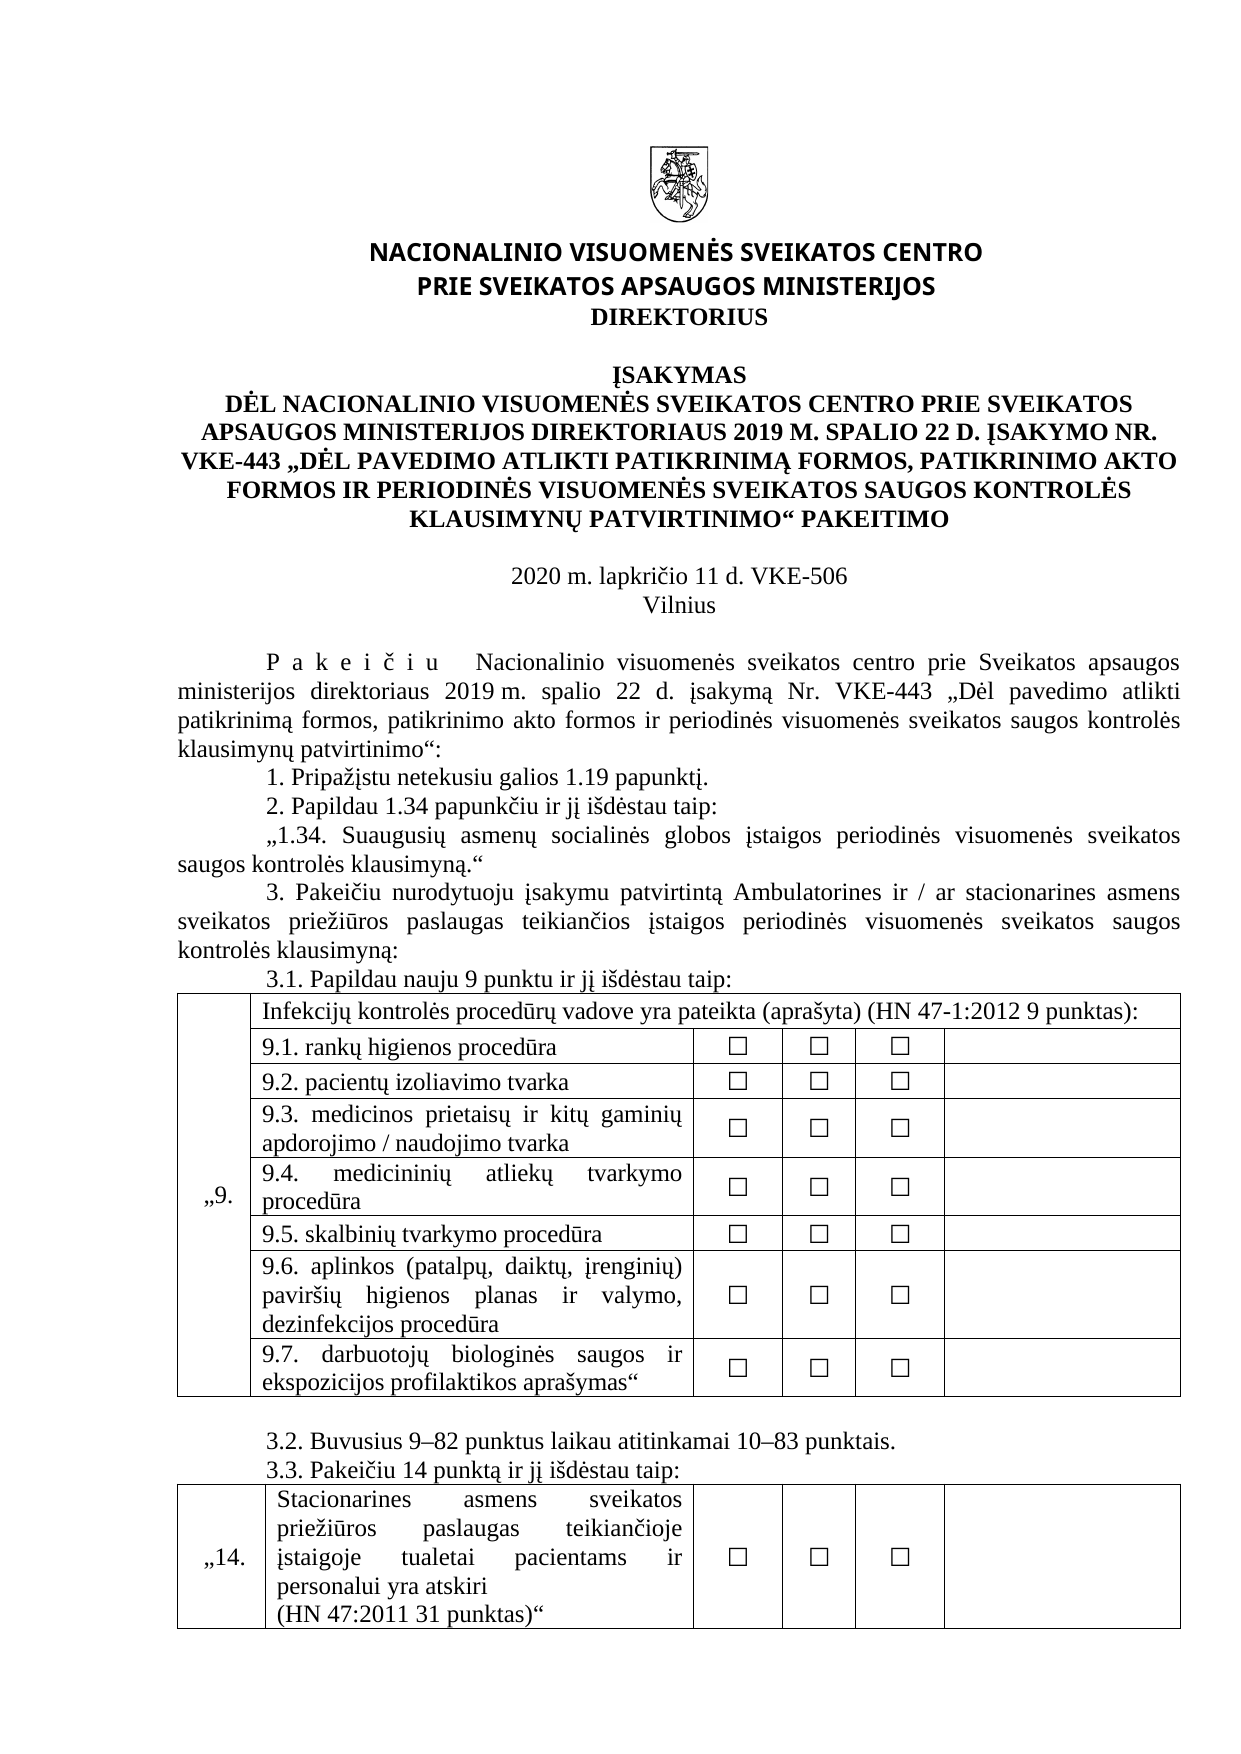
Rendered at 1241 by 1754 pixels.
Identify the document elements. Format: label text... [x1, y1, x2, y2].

table_header [945, 1485, 1180, 1628]
text 3.1. Papildau nauju 9 punktu ir jį išdėstau taip: [177, 964, 1181, 992]
table_cell ☐ [783, 1029, 855, 1063]
text DĖL NACIONALINIO VISUOMENĖS SVEIKATOS CENTRO PRIE SVEIKATOS APSAUGOS MINISTERIJOS DIREKTORIAUS 2019 M. SPALIO 22 D. ĮSAKYMO NR. VKE-443 „DĖL PAVEDIMO ATLIKTI PATIKRINIMĄ FORMOS, PATIKRINIMO AKTO FORMOS IR PERIODINĖS VISUOMENĖS SVEIKATOS SAUGOS KONTROLĖS KLAUSIMYNŲ PATVIRTINIMO“ PAKEITIMO [177, 389, 1181, 532]
table_cell ☐ [783, 1099, 855, 1157]
table_cell ☐ [783, 1158, 855, 1215]
table_cell ☐ [783, 1251, 855, 1338]
table_cell [945, 1158, 1180, 1215]
table_cell 9.7. darbuotojų biologinės saugos ir ekspozicijos profilaktikos aprašymas“ [251, 1339, 693, 1396]
text 3.2. Buvusius 9–82 punktus laikau atitinkamai 10–83 punktais. [177, 1426, 1181, 1455]
table_cell 9.3. medicinos prietaisų ir kitų gaminių apdorojimo / naudojimo tvarka [251, 1099, 693, 1157]
table_cell 9.2. pacientų izoliavimo tvarka [251, 1064, 693, 1098]
text 1. Pripažįstu netekusiu galios 1.19 papunktį. [177, 762, 1181, 791]
text 3.3. Pakeičiu 14 punktą ir jį išdėstau taip: [177, 1455, 1181, 1483]
table_cell ☐ [783, 1216, 855, 1250]
table_cell ☐ [694, 1251, 782, 1338]
text NACIONALINIO VISUOMENĖS SVEIKATOS CENTRO [177, 234, 1181, 268]
table_cell ☐ [694, 1216, 782, 1250]
table_cell 9.1. rankų higienos procedūra [251, 1029, 693, 1063]
table_cell ☐ [856, 1099, 944, 1157]
table_cell ☐ [694, 1029, 782, 1063]
table_cell [945, 1099, 1180, 1157]
table_header „14. [178, 1485, 265, 1628]
table_header ☐ [694, 1485, 782, 1628]
table_cell [945, 1064, 1180, 1098]
table_cell [945, 1216, 1180, 1250]
table_cell [945, 1339, 1180, 1396]
table_cell ☐ [694, 1158, 782, 1215]
table_cell 9.5. skalbinių tvarkymo procedūra [251, 1216, 693, 1250]
table_cell ☐ [694, 1099, 782, 1157]
text Vilnius [177, 590, 1181, 619]
table_header ☐ [856, 1485, 944, 1628]
table_cell 9.6. aplinkos (patalpų, daiktų, įrenginių) paviršių higienos planas ir valymo, dezinfekcijos procedūra [251, 1251, 693, 1338]
table_cell ☐ [856, 1158, 944, 1215]
table_cell ☐ [856, 1216, 944, 1250]
table_cell ☐ [856, 1029, 944, 1063]
table_cell [945, 1251, 1180, 1338]
table_cell ☐ [856, 1339, 944, 1396]
table_header „9. [178, 994, 250, 1396]
table_header Infekcijų kontrolės procedūrų vadove yra pateikta (aprašyta) (HN 47-1:2012 9 punktas): [251, 994, 1180, 1028]
text „1.34. Suaugusių asmenų socialinės globos įstaigos periodinės visuomenės sveikatos saugos kontrolės klausimyną.“ [177, 820, 1181, 877]
text 2020 m. lapkričio 11 d. VKE-506 [177, 561, 1181, 590]
text DIREKTORIUS [177, 302, 1181, 331]
text P a k e i č i u Nacionalinio visuomenės sveikatos centro prie Sveikatos apsaugos ministerijos direktoriaus 2019 m. spalio 22 d. įsakymą Nr. VKE-443 „Dėl pavedimo atlikti patikrinimą formos, patikrinimo akto formos ir periodinės visuomenės sveikatos saugos kontrolės klausimynų patvirtinimo“: [177, 647, 1181, 762]
table_cell ☐ [783, 1339, 855, 1396]
text PRIE SVEIKATOS APSAUGOS MINISTERIJOS [177, 268, 1181, 302]
table_cell ☐ [783, 1064, 855, 1098]
table_cell ☐ [856, 1064, 944, 1098]
table_cell ☐ [694, 1339, 782, 1396]
table_cell ☐ [856, 1251, 944, 1338]
text 3. Pakeičiu nurodytuoju įsakymu patvirtintą Ambulatorines ir / ar stacionarines asmens sveikatos priežiūros paslaugas teikiančios įstaigos periodinės visuomenės sveikatos saugos kontrolės klausimyną: [177, 877, 1181, 964]
table_cell ☐ [694, 1064, 782, 1098]
text ĮSAKYMAS [177, 360, 1181, 389]
table_header ☐ [783, 1485, 855, 1628]
text 2. Papildau 1.34 papunkčiu ir jį išdėstau taip: [177, 791, 1181, 820]
table_header Stacionarines asmens sveikatos priežiūros paslaugas teikiančioje įstaigoje tualetai pacientams ir personalui yra atskiri (HN 47:2011 31 punktas)“ [266, 1485, 693, 1628]
table_cell [945, 1029, 1180, 1063]
table_cell 9.4. medicininių atliekų tvarkymo procedūra [251, 1158, 693, 1215]
